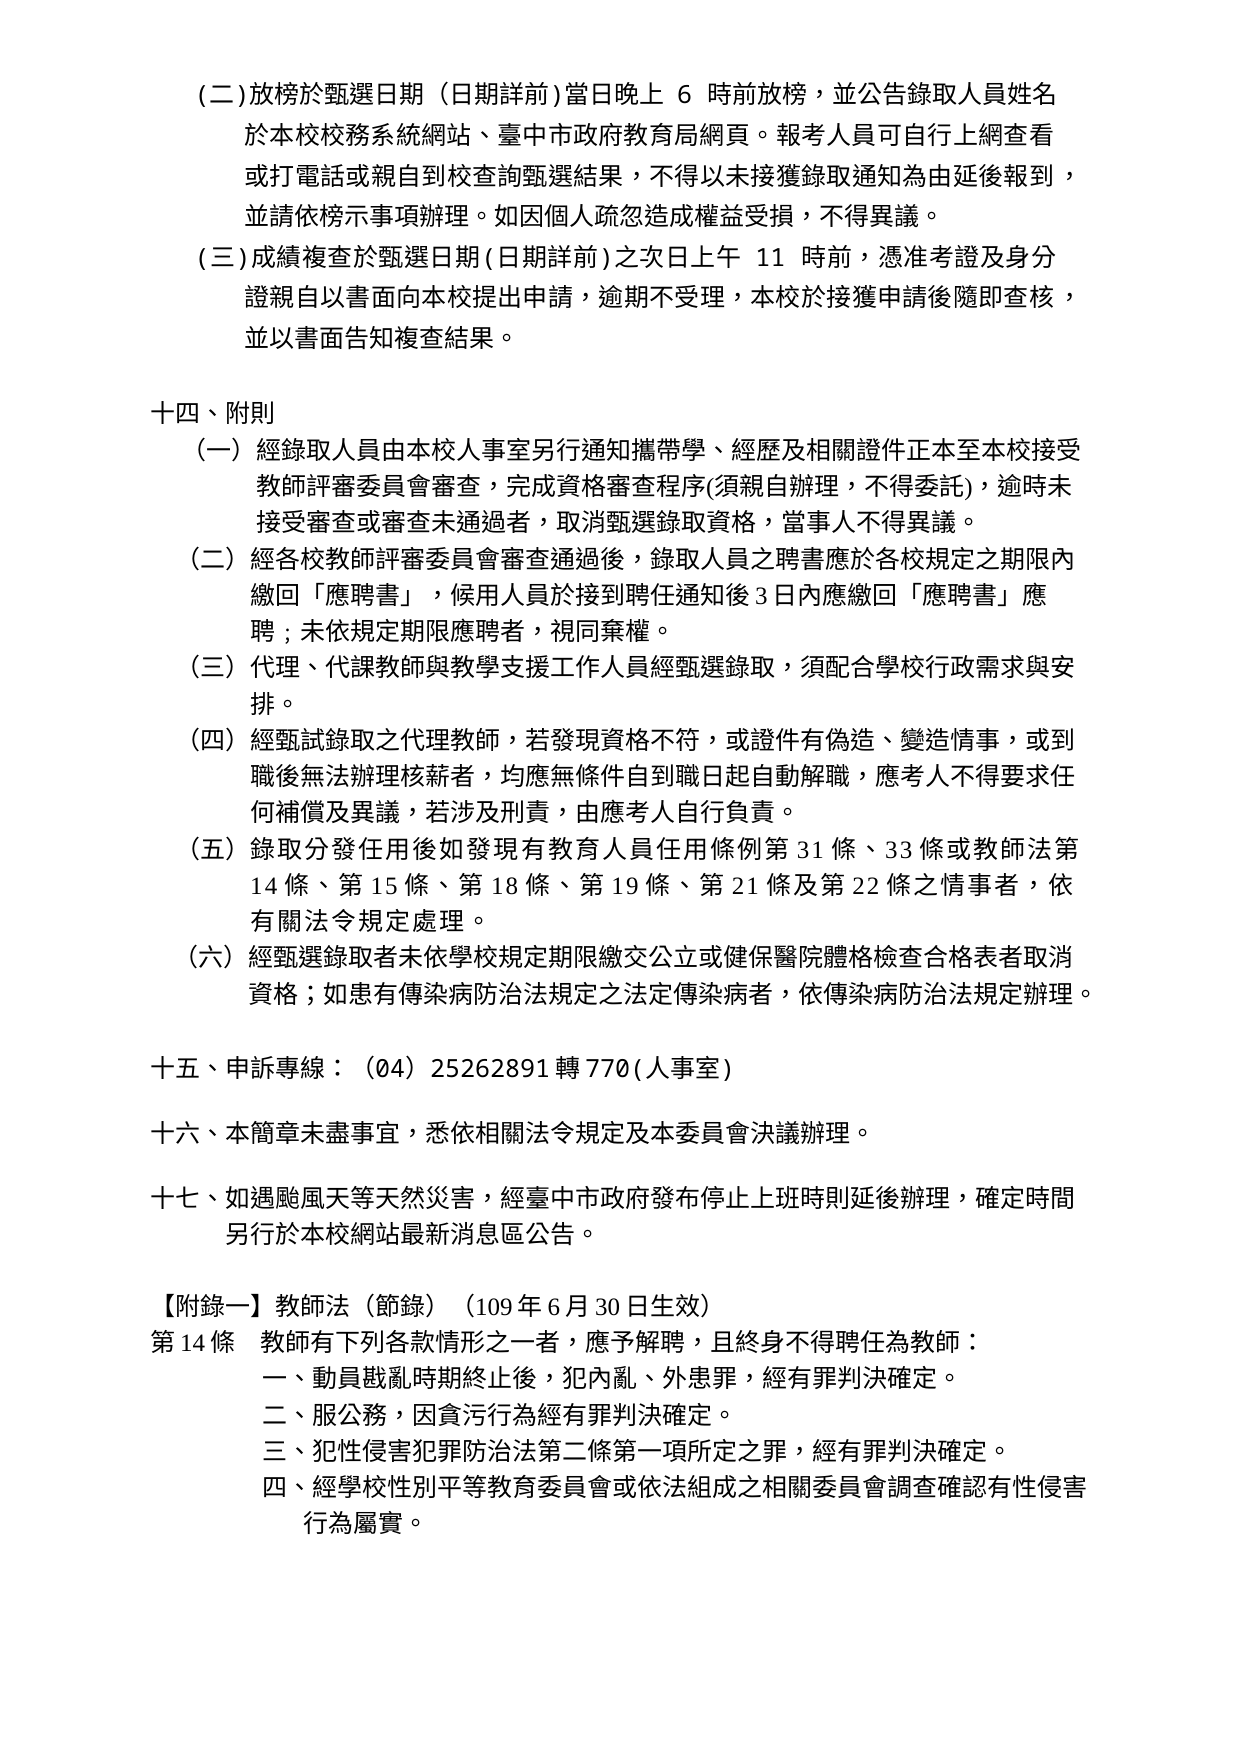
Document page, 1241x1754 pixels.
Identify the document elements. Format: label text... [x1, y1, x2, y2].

text （一）經錄取人員由本校人事室另行通知攜帶學、經歷及相關證件正本至本校接受教師評審委員會審查，完成資格審查程序(須親自辦理，不得委託)，逾時未接受審查或審查未通過者，取消甄選錄取資格，當事人不得異議。 [181, 430, 1090, 539]
text （四）經甄試錄取之代理教師，若發現資格不符，或證件有偽造、變造情事，或到職後無法辦理核薪者，均應無條件自到職日起自動解職，應考人不得要求任何補償及異議，若涉及刑責，由應考人自行負責。 [175, 720, 1090, 829]
text （二）經各校教師評審委員會審查通過後，錄取人員之聘書應於各校規定之期限內繳回「應聘書」，候用人員於接到聘任通知後3日內應繳回「應聘書」應聘﹔未依規定期限應聘者，視同棄權。 [175, 539, 1090, 648]
text 十七、如遇颱風天等天然災害，經臺中市政府發布停止上班時則延後辦理，確定時間另行於本校網站最新消息區公告。 [150, 1178, 1090, 1251]
text 【附錄一】教師法（節錄）（109年6月30日生效） [150, 1285, 1090, 1323]
text (三)成績複查於甄選日期(日期詳前)之次日上午 11 時前，憑准考證及身分證親自以書面向本校提出申請，逾期不受理，本校於接獲申請後隨即查核，並以書面告知複查結果。 [194, 237, 1057, 354]
text 二、服公務，因貪污行為經有罪判決確定。 [262, 1395, 1090, 1431]
text 十六、本簡章未盡事宜，悉依相關法令規定及本委員會決議辦理。 [150, 1113, 1090, 1150]
text 十五、申訴專線：（04）25262891轉770(人事室) [150, 1048, 1090, 1085]
text 第14條 教師有下列各款情形之一者，應予解聘，且終身不得聘任為教師： [150, 1323, 1090, 1359]
text （六）經甄選錄取者未依學校規定期限繳交公立或健保醫院體格檢查合格表者取消資格；如患有傳染病防治法規定之法定傳染病者，依傳染病防治法規定辦理。 [173, 938, 1090, 1010]
text 四、經學校性別平等教育委員會或依法組成之相關委員會調查確認有性侵害行為屬實。 [262, 1468, 1090, 1540]
text 三、犯性侵害犯罪防治法第二條第一項所定之罪，經有罪判決確定。 [262, 1431, 1090, 1468]
text 一、動員戡亂時期終止後，犯內亂、外患罪，經有罪判決確定。 [262, 1359, 1090, 1395]
text 十四、附則 [150, 393, 1090, 430]
text （三）代理、代課教師與教學支援工作人員經甄選錄取，須配合學校行政需求與安排。 [175, 648, 1090, 720]
text (二)放榜於甄選日期（日期詳前)當日晚上 6 時前放榜，並公告錄取人員姓名於本校校務系統網站、臺中市政府教育局網頁。報考人員可自行上網查看或打電話或親自到校查詢甄選結果，不得以未接獲錄取通知為由延後報到，並請依榜示事項辦理。如因個人疏忽造成權益受損，不得異議。 [194, 75, 1057, 233]
text （五）錄取分發任用後如發現有教育人員任用條例第31條、33條或教師法第14條、第15條、第18條、第19條、第21條及第22條之情事者，依有關法令規定處理。 [175, 829, 1090, 938]
